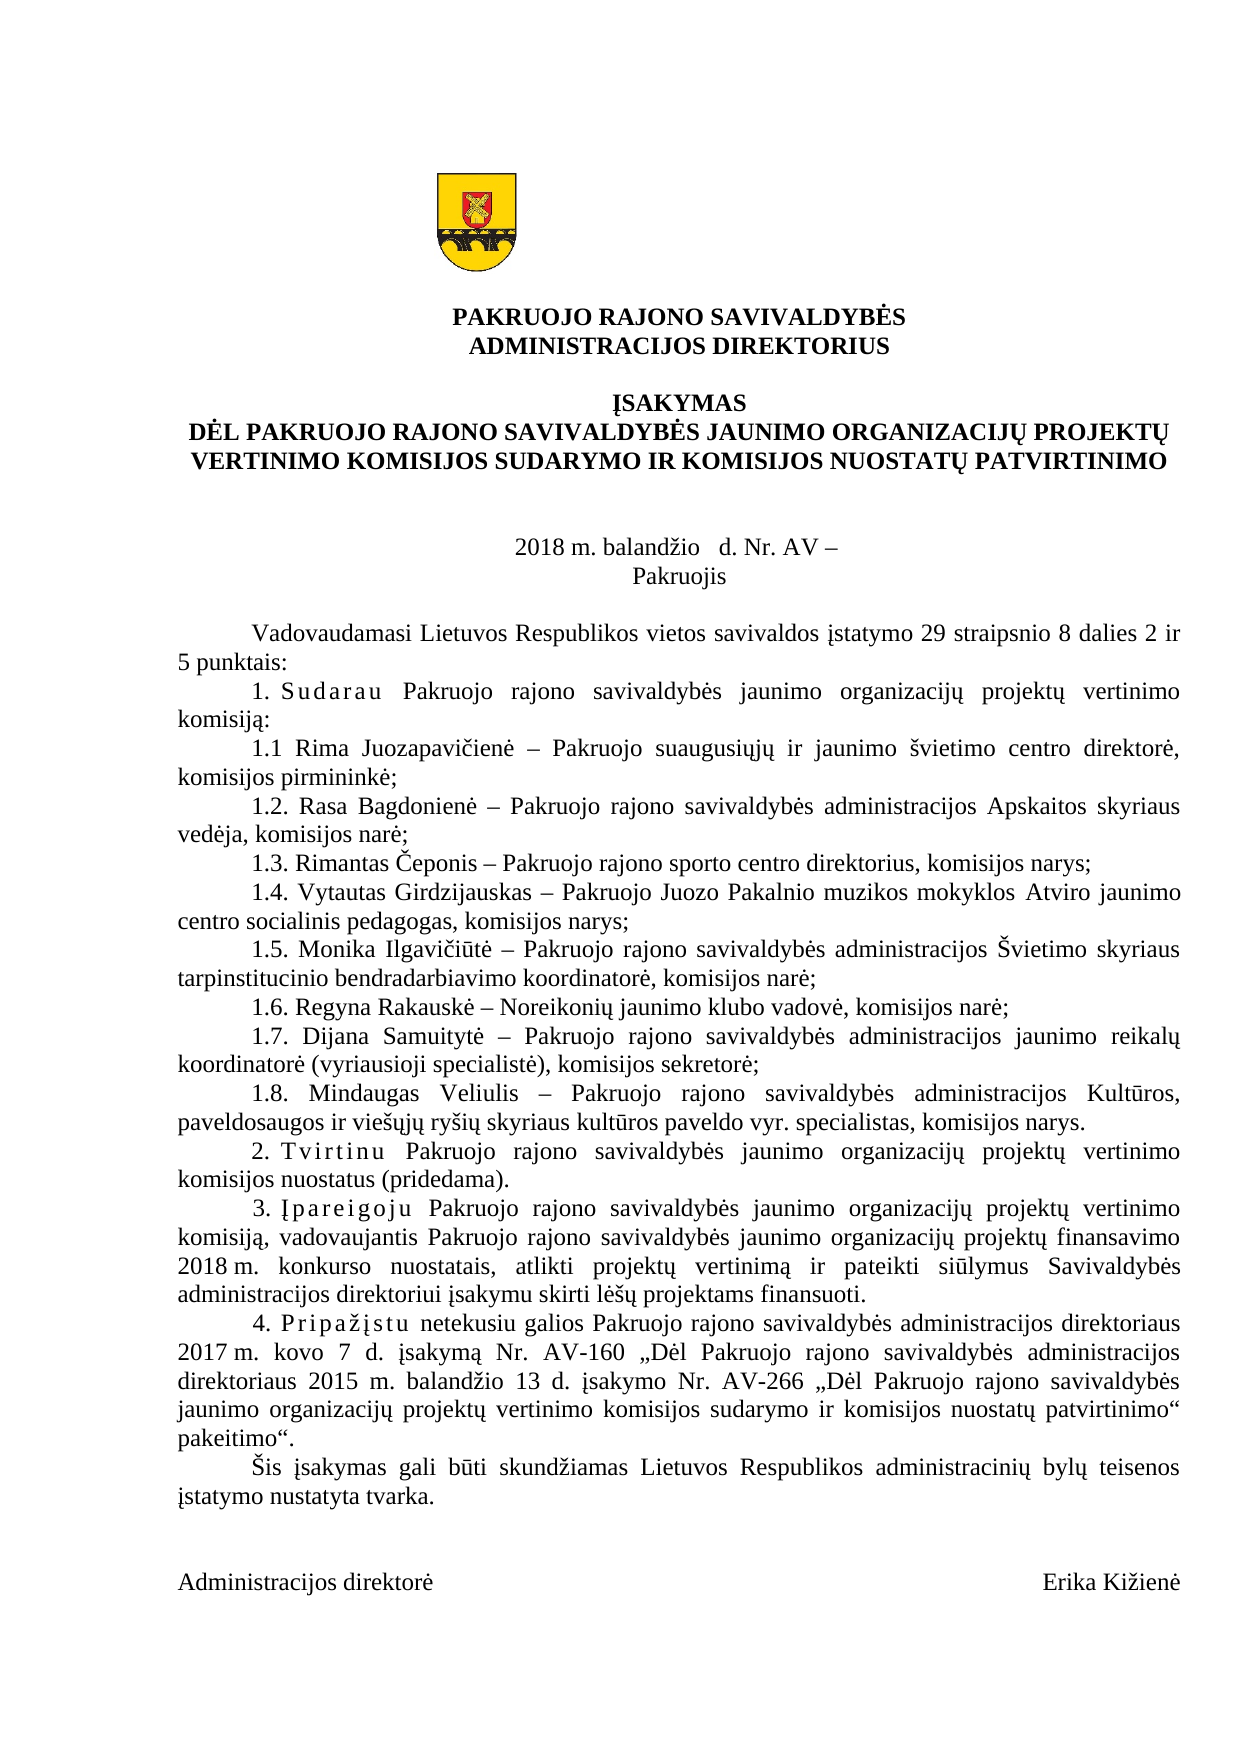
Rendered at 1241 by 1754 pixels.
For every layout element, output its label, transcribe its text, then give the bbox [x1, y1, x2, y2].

text 2. Tvirtinu Pakruojo rajono savivaldybės jaunimo organizacijų projektų vertinimo komisijos nuostatus (pridedama). [177, 1136, 1181, 1193]
text Pakruojis [177, 561, 1181, 589]
text Vadovaudamasi Lietuvos Respublikos vietos savivaldos įstatymo 29 straipsnio 8 dalies 2 ir 5 punktais: [177, 618, 1181, 676]
text DĖL PAKRUOJO RAJONO SAVIVALDYBĖS JAUNIMO ORGANIZACIJŲ PROJEKTŲ VERTINIMO KOMISIJOS SUDARYMO IR KOMISIJOS NUOSTATŲ PATVIRTINIMO [177, 417, 1181, 474]
text 1.8. Mindaugas Veliulis – Pakruojo rajono savivaldybės administracijos Kultūros, paveldosaugos ir viešųjų ryšių skyriaus kultūros paveldo vyr. specialistas, komisijos narys. [177, 1078, 1181, 1136]
text ĮSAKYMAS [177, 388, 1181, 417]
text 2018 m. balandžio d. Nr. AV – [177, 532, 1181, 561]
text 1.7. Dijana Samuitytė – Pakruojo rajono savivaldybės administracijos jaunimo reikalų koordinatorė (vyriausioji specialistė), komisijos sekretorė; [177, 1021, 1181, 1078]
text 1.4. Vytautas Girdzijauskas – Pakruojo Juozo Pakalnio muzikos mokyklos Atviro jaunimo centro socialinis pedagogas, komisijos narys; [177, 877, 1181, 934]
text Šis įsakymas gali būti skundžiamas Lietuvos Respublikos administracinių bylų teisenos įstatymo nustatyta tvarka. [177, 1452, 1181, 1509]
text 4. Pripažįstu netekusiu galios Pakruojo rajono savivaldybės administracijos direktoriaus 2017 m. kovo 7 d. įsakymą Nr. AV-160 „Dėl Pakruojo rajono savivaldybės administracijos direktoriaus 2015 m. balandžio 13 d. įsakymo Nr. AV-266 „Dėl Pakruojo rajono savivaldybės jaunimo organizacijų projektų vertinimo komisijos sudarymo ir komisijos nuostatų patvirtinimo“ pakeitimo“. [177, 1308, 1181, 1452]
text 1.1 Rima Juozapavičienė – Pakruojo suaugusiųjų ir jaunimo švietimo centro direktorė, komisijos pirmininkė; [177, 733, 1181, 791]
text ADMINISTRACIJOS DIREKTORIUS [177, 331, 1181, 359]
text 1.6. Regyna Rakauskė – Noreikonių jaunimo klubo vadovė, komisijos narė; [177, 992, 1181, 1021]
text PAKRUOJO RAJONO SAVIVALDYBĖS [177, 302, 1181, 331]
text 1.5. Monika Ilgavičiūtė – Pakruojo rajono savivaldybės administracijos Švietimo skyriaus tarpinstitucinio bendradarbiavimo koordinatorė, komisijos narė; [177, 934, 1181, 992]
text 3. Įpareigoju Pakruojo rajono savivaldybės jaunimo organizacijų projektų vertinimo komisiją, vadovaujantis Pakruojo rajono savivaldybės jaunimo organizacijų projektų finansavimo 2018 m. konkurso nuostatais, atlikti projektų vertinimą ir pateikti siūlymus Savivaldybės administracijos direktoriui įsakymu skirti lėšų projektams finansuoti. [177, 1193, 1181, 1308]
text 1.2. Rasa Bagdonienė – Pakruojo rajono savivaldybės administracijos Apskaitos skyriaus vedėja, komisijos narė; [177, 791, 1181, 848]
text 1.3. Rimantas Čeponis – Pakruojo rajono sporto centro direktorius, komisijos narys; [177, 848, 1181, 877]
text 1. Sudarau Pakruojo rajono savivaldybės jaunimo organizacijų projektų vertinimo komisiją: [177, 676, 1181, 733]
text Administracijos direktorė Erika Kižienė [177, 1567, 1181, 1596]
